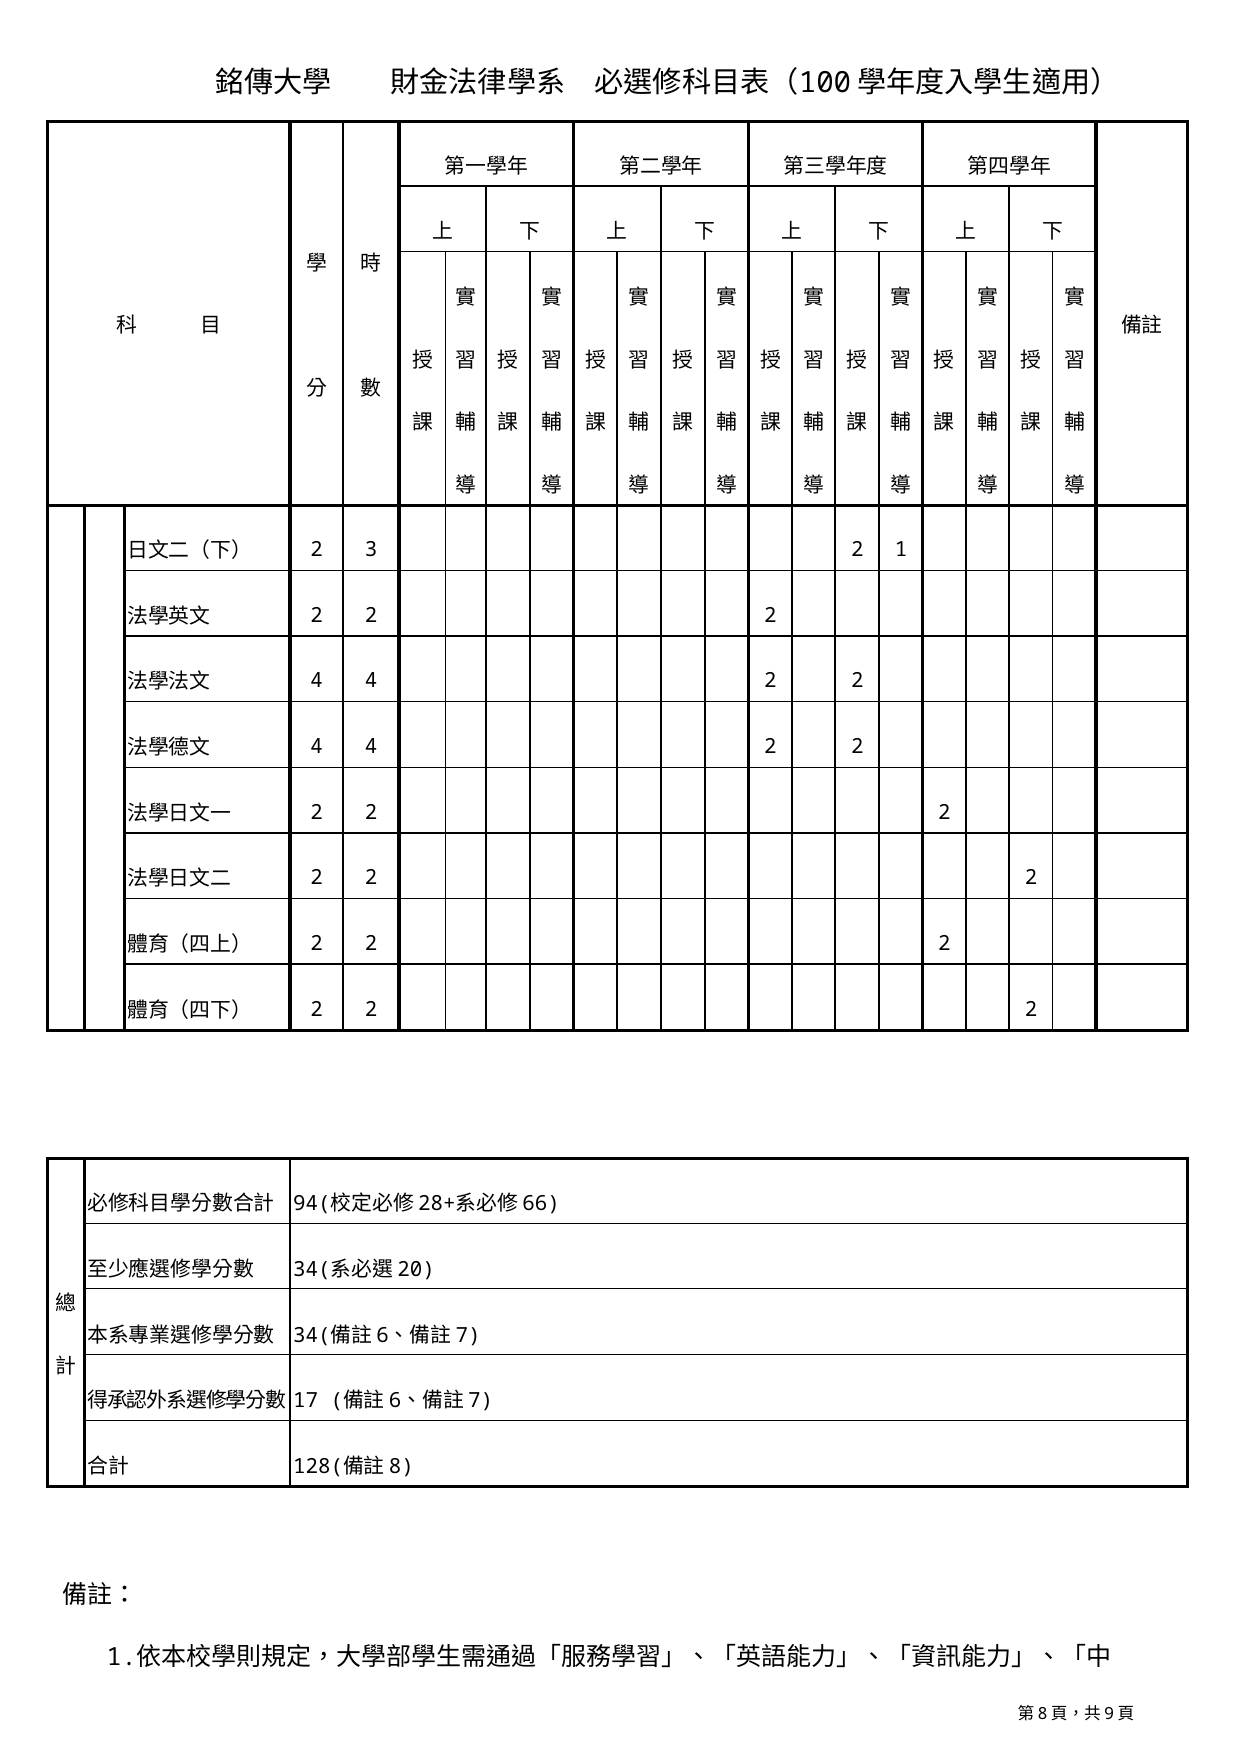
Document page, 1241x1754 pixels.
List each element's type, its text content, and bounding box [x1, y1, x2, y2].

table_cell 實習輔導 [1053, 252, 1094, 504]
table_cell 下 [487, 187, 572, 251]
table_cell [1010, 702, 1052, 766]
table_cell 法學德文 [126, 702, 288, 766]
table_cell 1 [880, 507, 921, 569]
table_cell [924, 834, 965, 898]
table_cell [1098, 571, 1186, 635]
table_cell [924, 637, 965, 701]
table_cell [487, 899, 529, 963]
table_cell 授課 [750, 252, 791, 504]
table_header 時 數 [344, 123, 397, 504]
table_cell [1010, 571, 1052, 635]
table_cell [662, 571, 704, 635]
table_cell [618, 965, 660, 1029]
table_cell [880, 571, 921, 635]
table_cell [967, 571, 1008, 635]
table_cell [487, 834, 529, 898]
table_cell [706, 507, 747, 569]
table_cell [750, 899, 791, 963]
table_cell [446, 571, 485, 635]
table_cell 下 [662, 187, 747, 251]
table_cell [880, 637, 921, 701]
table_cell [793, 507, 834, 569]
table_cell 2 [344, 965, 397, 1029]
table_cell [575, 834, 616, 898]
table_cell 授課 [575, 252, 616, 504]
table_header 第二學年 [575, 123, 747, 185]
table_cell 得承認外系選修學分數 [86, 1355, 289, 1419]
table_cell 日文二（下） [126, 507, 288, 569]
table_cell [487, 965, 529, 1029]
table_cell 2 [750, 571, 791, 635]
table_header 科 目 [49, 123, 288, 504]
table_cell 本系專業選修學分數 [86, 1289, 289, 1354]
text 1.依本校學則規定，大學部學生需通過「服務學習」、「英語能力」、「資訊能力」、「中 [106, 1613, 1134, 1676]
table_cell 2 [344, 571, 397, 635]
table_cell [750, 834, 791, 898]
table_cell [750, 965, 791, 1029]
table_cell 2 [836, 702, 878, 766]
table_cell 2 [292, 507, 342, 569]
table_cell 合計 [86, 1421, 289, 1485]
table_cell [662, 702, 704, 766]
table_cell 實習 輔導 [531, 252, 572, 504]
table_cell [575, 571, 616, 635]
table_cell 34(系必選20) [291, 1224, 1186, 1288]
table_cell [924, 507, 965, 569]
table_cell [618, 768, 660, 832]
table_cell 實習輔導 [618, 252, 660, 504]
table_cell [880, 834, 921, 898]
table_cell [531, 965, 572, 1029]
table_cell [836, 768, 878, 832]
table_cell [446, 702, 485, 766]
table_cell [662, 899, 704, 963]
table_cell 2 [292, 965, 342, 1029]
table_cell [1053, 571, 1094, 635]
table_cell [1053, 899, 1094, 963]
table_cell 法學日文一 [126, 768, 288, 832]
table_cell [967, 768, 1008, 832]
table_cell [706, 571, 747, 635]
table_cell [662, 768, 704, 832]
table_cell 2 [344, 834, 397, 898]
table_cell [531, 702, 572, 766]
table_cell [706, 702, 747, 766]
table_cell [487, 702, 529, 766]
table_cell [662, 834, 704, 898]
table_cell 2 [924, 768, 965, 832]
table_cell [662, 507, 704, 569]
table_cell [967, 637, 1008, 701]
table_cell 授課 [401, 252, 445, 504]
table_cell 上 [401, 187, 485, 251]
table_cell 2 [1010, 965, 1052, 1029]
table_cell [401, 637, 445, 701]
table_cell 2 [292, 899, 342, 963]
table_cell [618, 507, 660, 569]
table_cell [967, 702, 1008, 766]
table_cell 授課 [1010, 252, 1052, 504]
table_cell [487, 768, 529, 832]
table_cell [401, 702, 445, 766]
table_cell [531, 571, 572, 635]
table_cell 至少應選修學分數 [86, 1224, 289, 1288]
table_cell [487, 507, 529, 569]
table_cell [531, 899, 572, 963]
table_cell [401, 571, 445, 635]
table_cell 上 [924, 187, 1008, 251]
table_cell [531, 507, 572, 569]
table_cell [487, 637, 529, 701]
table_cell [1053, 768, 1094, 832]
table_cell [1098, 702, 1186, 766]
table_cell [1010, 899, 1052, 963]
table_cell [836, 834, 878, 898]
table_cell 4 [292, 637, 342, 701]
table_cell 2 [292, 834, 342, 898]
table_cell [750, 507, 791, 569]
table_cell [401, 768, 445, 832]
table_cell 2 [344, 899, 397, 963]
table_cell [880, 768, 921, 832]
table_cell [836, 899, 878, 963]
text 備註： [62, 1551, 1134, 1613]
table_cell [86, 507, 123, 1029]
table_cell 上 [575, 187, 660, 251]
table_cell [575, 899, 616, 963]
table_cell [967, 834, 1008, 898]
table_cell [706, 899, 747, 963]
table_cell 34(備註6、備註7) [291, 1289, 1186, 1354]
table_cell [531, 637, 572, 701]
table_cell [1098, 507, 1186, 569]
table_cell 授課 [487, 252, 529, 504]
table_header 備註 [1098, 123, 1186, 504]
table_cell 法學英文 [126, 571, 288, 635]
table_cell [401, 965, 445, 1029]
table_header 學 分 [292, 123, 342, 504]
table_cell [618, 571, 660, 635]
table_cell 實習輔導 [446, 252, 485, 504]
table_cell [706, 768, 747, 832]
table_cell [1010, 637, 1052, 701]
table_cell 體育（四上） [126, 899, 288, 963]
table_cell [880, 899, 921, 963]
table_cell 4 [344, 702, 397, 766]
table_cell [706, 965, 747, 1029]
table_cell 2 [292, 768, 342, 832]
table_cell 2 [836, 637, 878, 701]
table_cell [967, 507, 1008, 569]
table_cell [924, 702, 965, 766]
table_cell 3 [344, 507, 397, 569]
table_cell [967, 965, 1008, 1029]
table_cell [446, 834, 485, 898]
table_cell [836, 965, 878, 1029]
table_cell [575, 768, 616, 832]
table_cell [401, 507, 445, 569]
table_cell [1053, 965, 1094, 1029]
table_cell 下 [836, 187, 921, 251]
table_cell [1098, 965, 1186, 1029]
table_cell 上 [750, 187, 834, 251]
table_cell [706, 637, 747, 701]
table_cell 實習 輔導 [793, 252, 834, 504]
table_cell 17 (備註6、備註7) [291, 1355, 1186, 1419]
table_cell [750, 768, 791, 832]
table_header 第四學年 [924, 123, 1094, 185]
table_header 必修科目學分數合計 [86, 1160, 289, 1223]
table_cell 2 [344, 768, 397, 832]
table_cell [531, 834, 572, 898]
table_cell [1098, 637, 1186, 701]
table_cell [1098, 899, 1186, 963]
table_cell [1053, 507, 1094, 569]
table_header 第一學年 [401, 123, 572, 185]
table_cell [618, 702, 660, 766]
table_cell 2 [750, 702, 791, 766]
table_cell 2 [836, 507, 878, 569]
table_cell [1010, 507, 1052, 569]
table_cell [924, 965, 965, 1029]
table_cell [880, 702, 921, 766]
table_cell [487, 571, 529, 635]
table_cell [662, 637, 704, 701]
table_cell [793, 834, 834, 898]
table_cell 授課 [662, 252, 704, 504]
table_cell [793, 965, 834, 1029]
table_cell 2 [1010, 834, 1052, 898]
table_cell [446, 507, 485, 569]
table_cell [575, 965, 616, 1029]
table_cell [880, 965, 921, 1029]
table_cell 2 [292, 571, 342, 635]
table_cell [967, 899, 1008, 963]
table_cell [618, 899, 660, 963]
table_cell [836, 571, 878, 635]
table_cell 128(備註8) [291, 1421, 1186, 1485]
table_cell [706, 834, 747, 898]
table_cell [446, 965, 485, 1029]
table_cell 實習輔導 [967, 252, 1008, 504]
table_cell [446, 637, 485, 701]
table_cell [793, 702, 834, 766]
table_cell [575, 637, 616, 701]
table_cell [793, 637, 834, 701]
table_cell [531, 768, 572, 832]
table_header 94(校定必修28+系必修66) [291, 1160, 1186, 1223]
table_cell [1053, 702, 1094, 766]
table_cell [662, 965, 704, 1029]
table_cell 4 [344, 637, 397, 701]
table_cell 下 [1010, 187, 1094, 251]
table_cell [575, 702, 616, 766]
table_cell 授課 [836, 252, 878, 504]
table_cell [446, 899, 485, 963]
table_cell [401, 834, 445, 898]
table_cell [446, 768, 485, 832]
table_cell [618, 637, 660, 701]
table_cell [49, 507, 83, 1029]
table_cell [793, 571, 834, 635]
table_cell 2 [750, 637, 791, 701]
table_cell [1098, 834, 1186, 898]
table_cell 實習 輔導 [706, 252, 747, 504]
table_cell [401, 899, 445, 963]
table_cell [1053, 637, 1094, 701]
table_cell 實習 輔導 [880, 252, 921, 504]
table_cell 2 [924, 899, 965, 963]
table_cell [1098, 768, 1186, 832]
table_cell 法學日文二 [126, 834, 288, 898]
table_cell [618, 834, 660, 898]
table_header 總 計 [49, 1160, 83, 1485]
table_cell [793, 899, 834, 963]
table_header 第三學年度 [750, 123, 921, 185]
table_cell [924, 571, 965, 635]
table_cell [575, 507, 616, 569]
table_cell [1010, 768, 1052, 832]
table_cell 體育（四下） [126, 965, 288, 1029]
table_cell 法學法文 [126, 637, 288, 701]
table_cell [793, 768, 834, 832]
table_cell [1053, 834, 1094, 898]
table_cell 4 [292, 702, 342, 766]
table_cell 授課 [924, 252, 965, 504]
